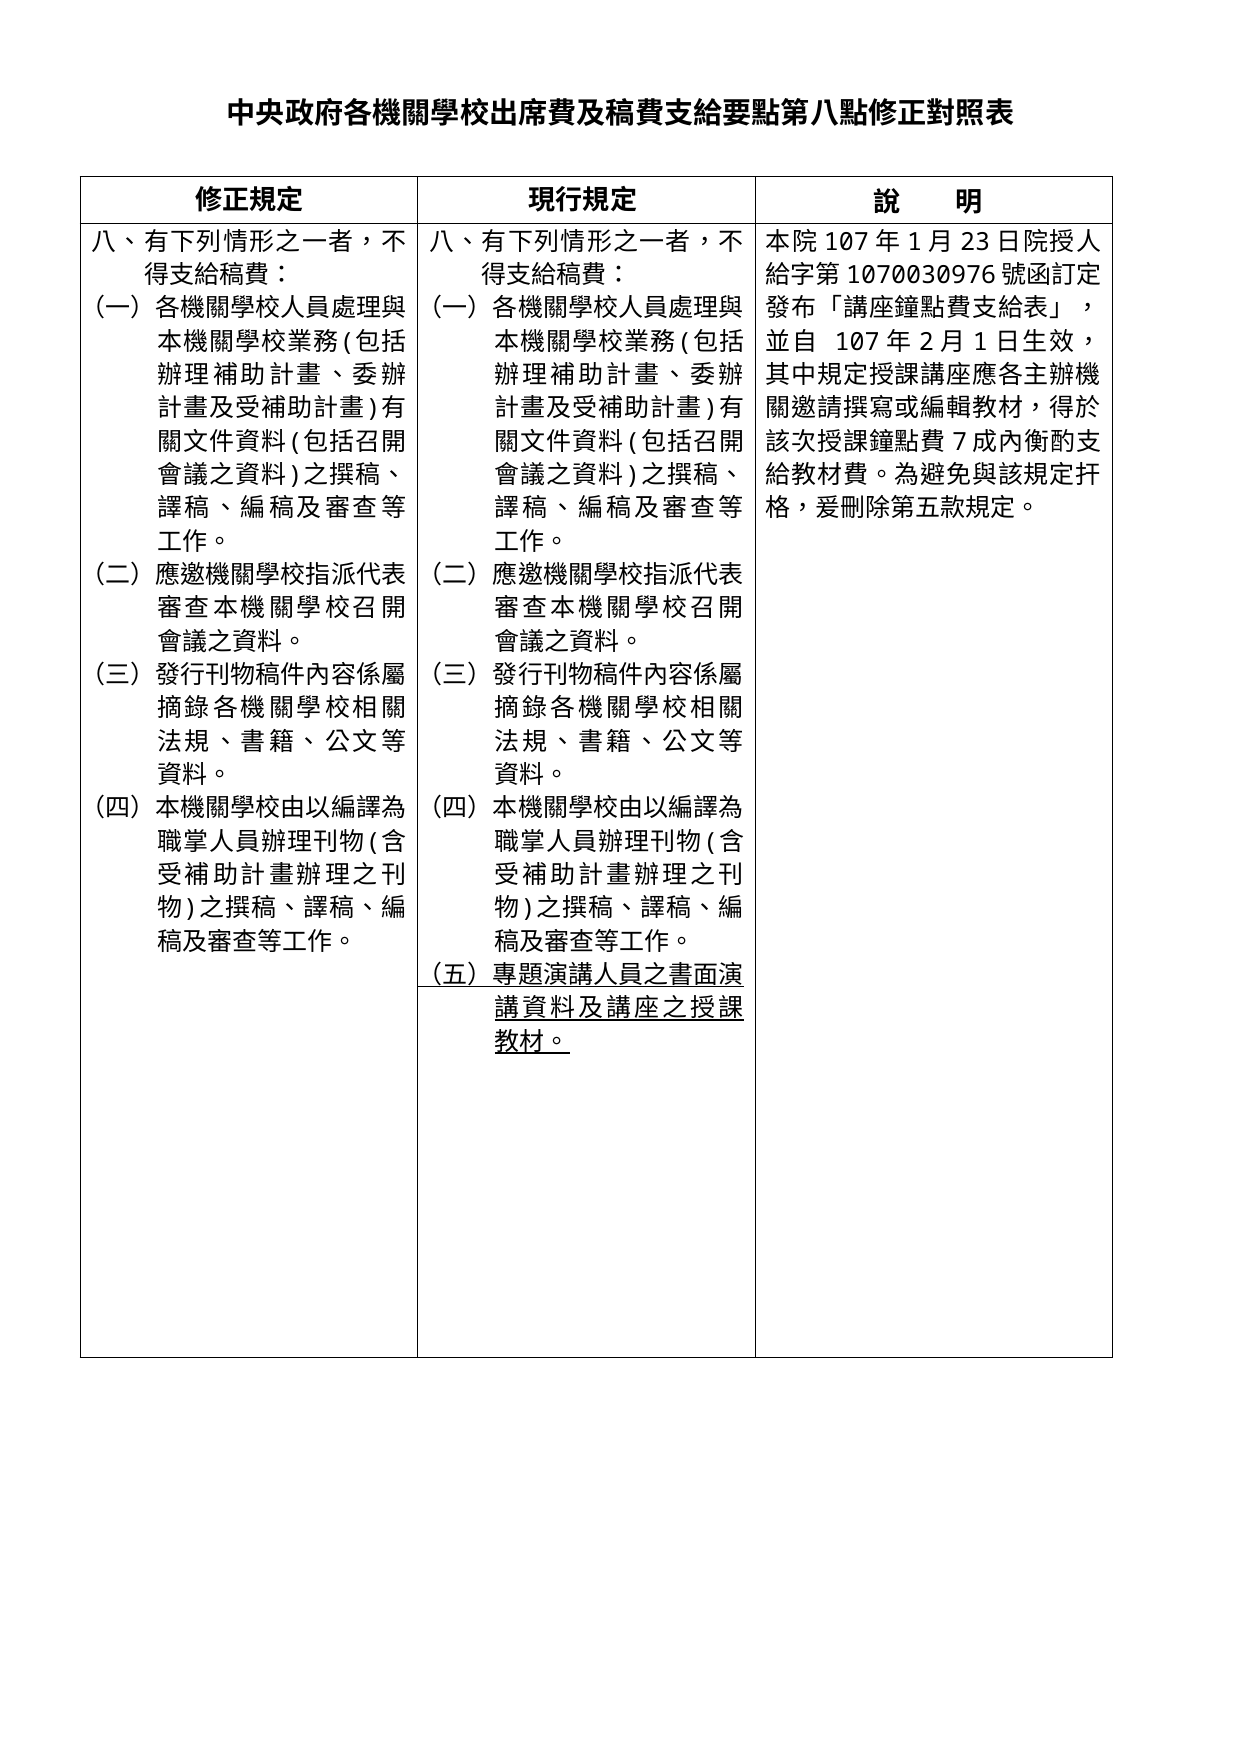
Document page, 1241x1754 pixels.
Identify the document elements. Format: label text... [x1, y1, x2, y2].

table_header 現行規定 [418, 177, 755, 222]
text 中央政府各機關學校出席費及稿費支給要點第八點修正對照表 [118, 89, 1122, 132]
table_header 說 明 [756, 177, 1112, 222]
table_cell 八、有下列情形之一者，不得支給稿費： （一）各機關學校人員處理與本機關學校業務(包括辦理補助計畫、委辦計畫及受補助計畫)有關文件資料(包括召開會議之資料)之撰稿、譯稿、編稿及審查等工作。 （二）應邀機關學校指派代表審查本機關學校召開會議之資料。 （三）發行刊物稿件內容係屬摘錄各機關學校相關法規、書籍、公文等資料。 （四）本機關學校由以編譯為職掌人員辦理刊物(含受補助計畫辦理之刊物)之撰稿、譯稿、編稿及審查等工作。 （五）專題演講人員之書面演講資料及講座之授課教材。 [418, 224, 755, 1357]
table_cell 本院107年1月23日院授人給字第1070030976號函訂定發布「講座鐘點費支給表」，並自 107年2月1日生效，其中規定授課講座應各主辦機關邀請撰寫或編輯教材，得於該次授課鐘點費7成內衡酌支給教材費。為避免與該規定扞格，爰刪除第五款規定。 [756, 224, 1112, 1357]
table_cell 八、有下列情形之一者，不得支給稿費： （一）各機關學校人員處理與本機關學校業務(包括辦理補助計畫、委辦計畫及受補助計畫)有關文件資料(包括召開會議之資料)之撰稿、譯稿、編稿及審查等工作。 （二）應邀機關學校指派代表審查本機關學校召開會議之資料。 （三）發行刊物稿件內容係屬摘錄各機關學校相關法規、書籍、公文等資料。 （四）本機關學校由以編譯為職掌人員辦理刊物(含受補助計畫辦理之刊物)之撰稿、譯稿、編稿及審查等工作。 [81, 224, 417, 1357]
table_header 修正規定 [81, 177, 417, 222]
